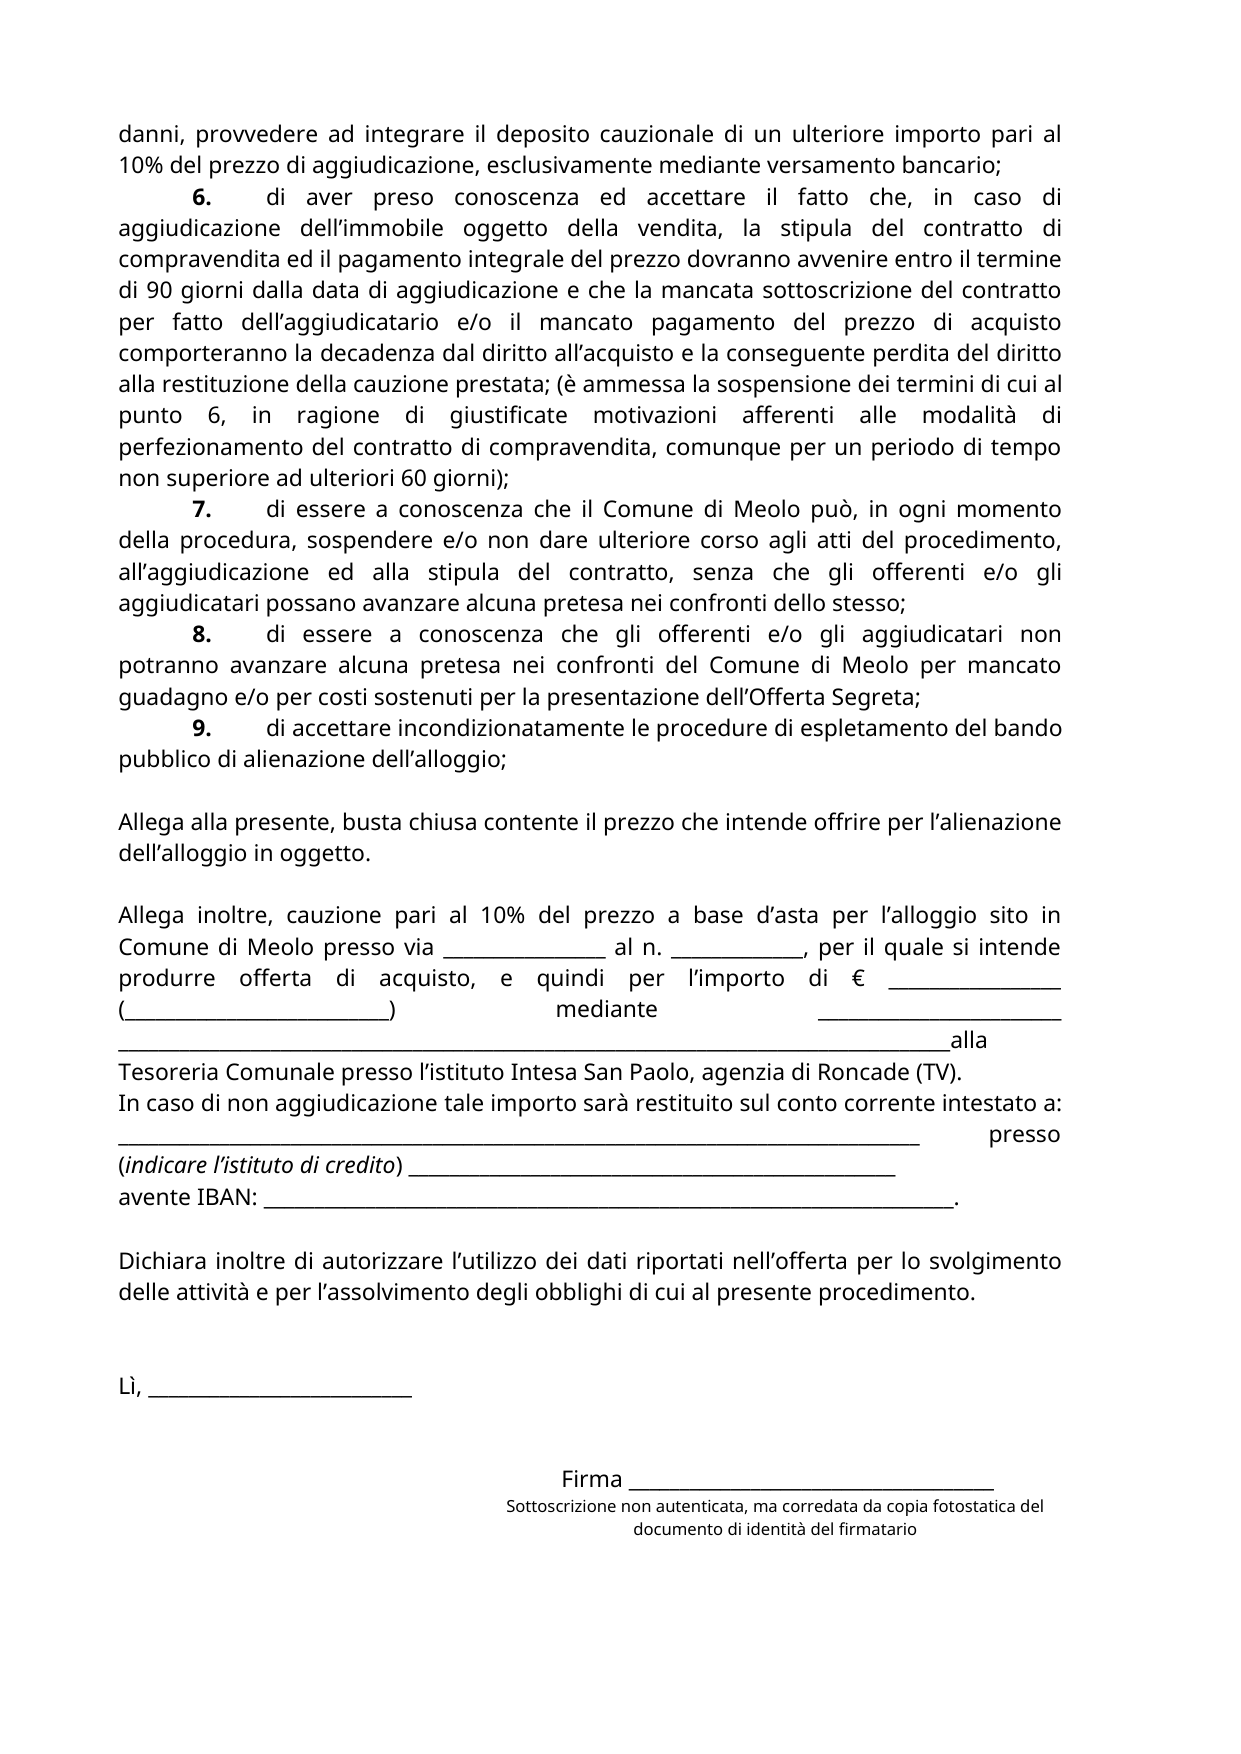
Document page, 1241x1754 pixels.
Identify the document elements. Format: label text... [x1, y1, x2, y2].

text avente IBAN: ____________________________________________________________________. [118, 1181, 1063, 1212]
text 9. di accettare incondizionatamente le procedure di espletamento del bando pubblico di alienazione dell’alloggio; [118, 712, 1063, 774]
text Dichiara inoltre di autorizzare l’utilizzo dei dati riportati nell’offerta per lo svolgimento delle attività e per l’assolvimento degli obblighi di cui al presente procedimento. [118, 1244, 1063, 1307]
text danni, provvedere ad integrare il deposito cauzionale di un ulteriore importo pari al 10% del prezzo di aggiudicazione, esclusivamente mediante versamento bancario; [118, 118, 1063, 181]
text Sottoscrizione non autenticata, ma corredata da copia fotostatica del documento di identità del firmatario [487, 1494, 1063, 1540]
text 6. di aver preso conoscenza ed accettare il fatto che, in caso di aggiudicazione dell’immobile oggetto della vendita, la stipula del contratto di compravendita ed il pagamento integrale del prezzo dovranno avvenire entro il termine di 90 giorni dalla data di aggiudicazione e che la mancata sottoscrizione del contratto per fatto dell’aggiudicatario e/o il mancato pagamento del prezzo di acquisto comporteranno la decadenza dal diritto all’acquisto e la conseguente perdita del diritto alla restituzione della cauzione prestata; (è ammessa la sospensione dei termini di cui al punto 6, in ragione di giustificate motivazioni afferenti alle modalità di perfezionamento del contratto di compravendita, comunque per un periodo di tempo non superiore ad ulteriori 60 giorni); [118, 181, 1063, 493]
text Lì, __________________________ [118, 1369, 1004, 1401]
text In caso di non aggiudicazione tale importo sarà restituito sul conto corrente intestato a: _______________________________________________________________________________ presso (indicare l’istituto di credito) ________________________________________________ [118, 1087, 1063, 1181]
text Firma ____________________________________ [118, 1463, 1063, 1494]
text 8. di essere a conoscenza che gli offerenti e/o gli aggiudicatari non potranno avanzare alcuna pretesa nei confronti del Comune di Meolo per mancato guadagno e/o per costi sostenuti per la presentazione dell’Offerta Segreta; [118, 618, 1063, 712]
text Allega alla presente, busta chiusa contente il prezzo che intende offrire per l’alienazione dell’alloggio in oggetto. [118, 806, 1063, 868]
text 7. di essere a conoscenza che il Comune di Meolo può, in ogni momento della procedura, sospendere e/o non dare ulteriore corso agli atti del procedimento, all’aggiudicazione ed alla stipula del contratto, senza che gli offerenti e/o gli aggiudicatari possano avanzare alcuna pretesa nei confronti dello stesso; [118, 493, 1063, 618]
text Allega inoltre, cauzione pari al 10% del prezzo a base d’asta per l’alloggio sito in Comune di Meolo presso via ________________ al n. _____________, per il quale si intende produrre offerta di acquisto, e quindi per l’importo di € _________________ (__________________________) mediante ________________________ __________________________________________________________________________________alla Tesoreria Comunale presso l’istituto Intesa San Paolo, agenzia di Roncade (TV). [118, 899, 1063, 1087]
